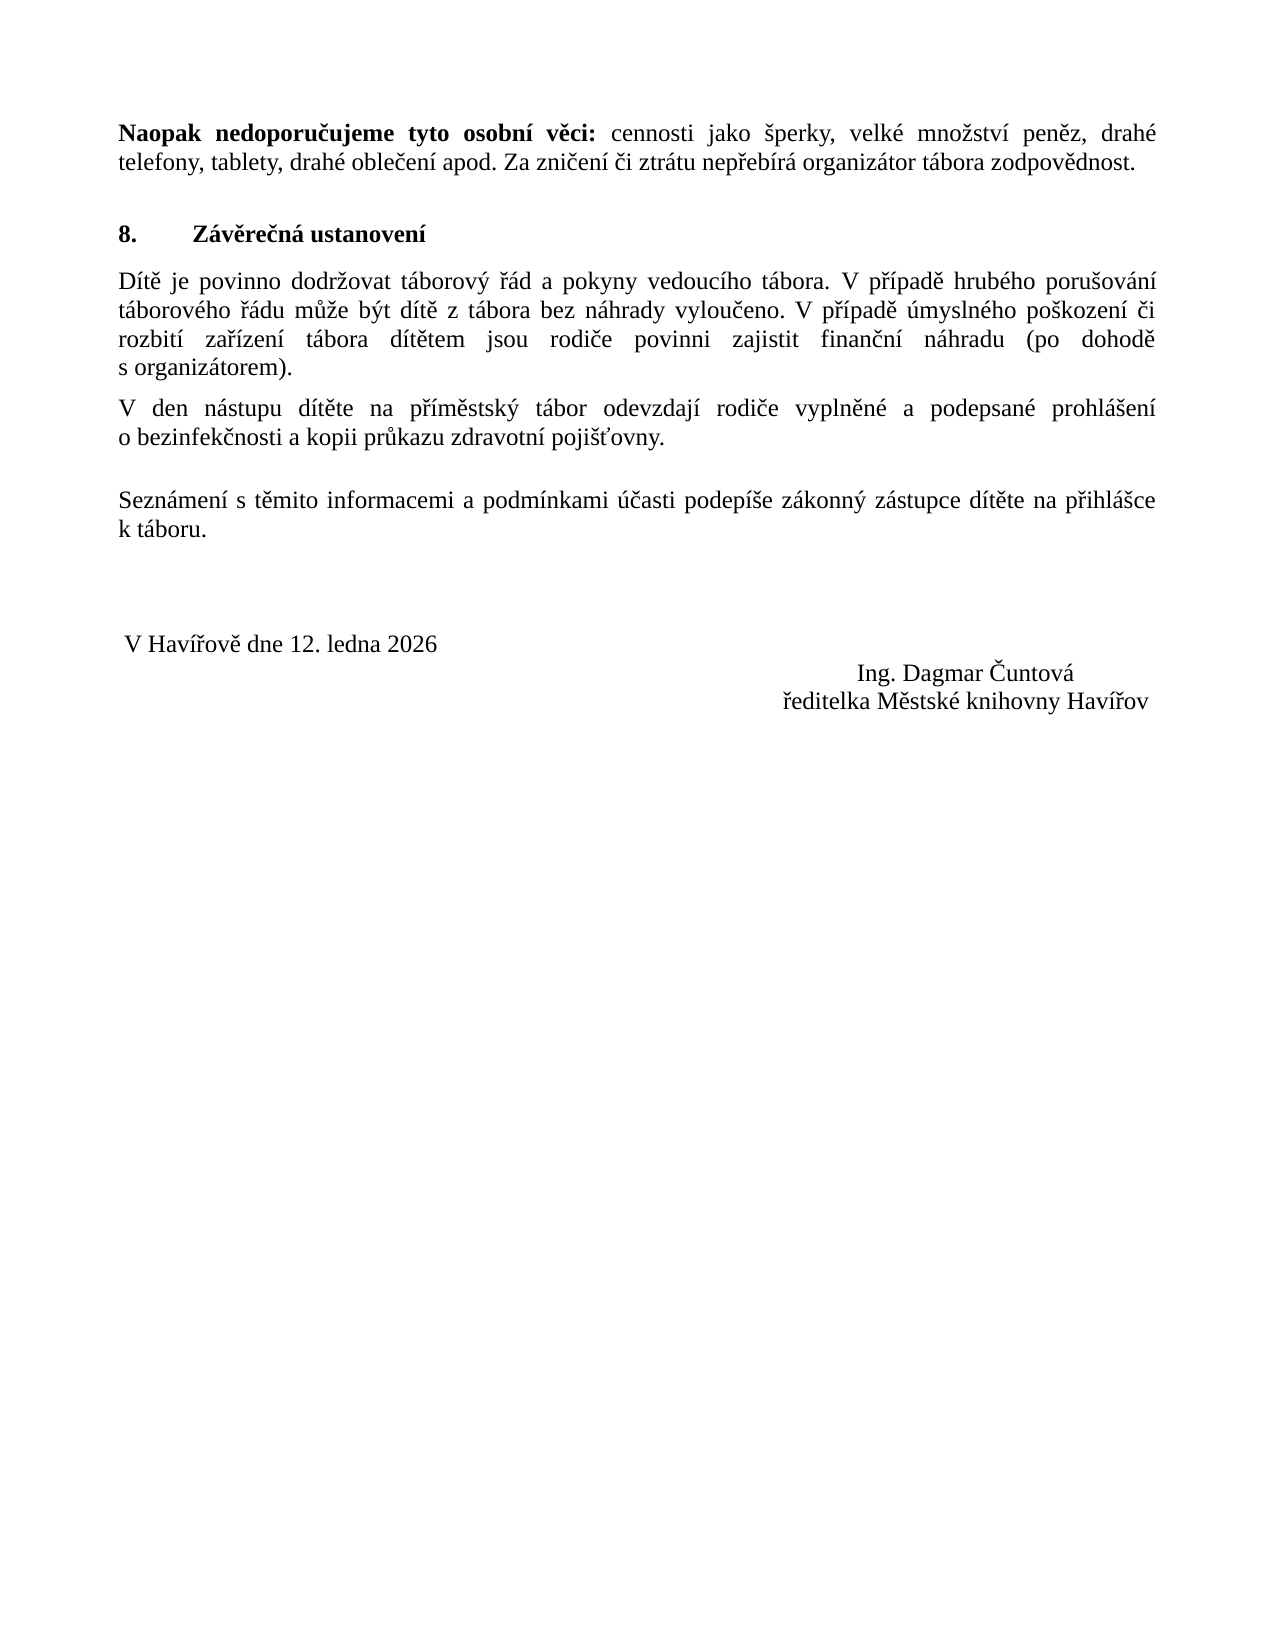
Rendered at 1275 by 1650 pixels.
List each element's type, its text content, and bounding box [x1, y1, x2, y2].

subtitle Závěrečná ustanovení [118, 219, 1157, 248]
text Dítě je povinno dodržovat táborový řád a pokyny vedoucího tábora. V případě hrubého porušování táborového řádu může být dítě z tábora bez náhrady vyloučeno. V případě úmyslného poškození či rozbití zařízení tábora dítětem jsou rodiče povinni zajistit finanční náhradu (po dohodě s organizátorem). [118, 266, 1157, 381]
text ředitelka Městské knihovny Havířov [118, 686, 1157, 715]
text V Havířově dne 12. ledna 2026 [118, 629, 1157, 658]
text Seznámení s těmito informacemi a podmínkami účasti podepíše zákonný zástupce dítěte na přihlášce k táboru. [118, 485, 1157, 543]
text Ing. Dagmar Čuntová [118, 658, 1157, 686]
text V den nástupu dítěte na příměstský tábor odevzdají rodiče vyplněné a podepsané prohlášení o bezinfekčnosti a kopii průkazu zdravotní pojišťovny. [118, 393, 1157, 451]
text Naopak nedoporučujeme tyto osobní věci: cennosti jako šperky, velké množství peněz, drahé telefony, tablety, drahé oblečení apod. Za zničení či ztrátu nepřebírá organizátor tábora zodpovědnost. [118, 118, 1157, 176]
